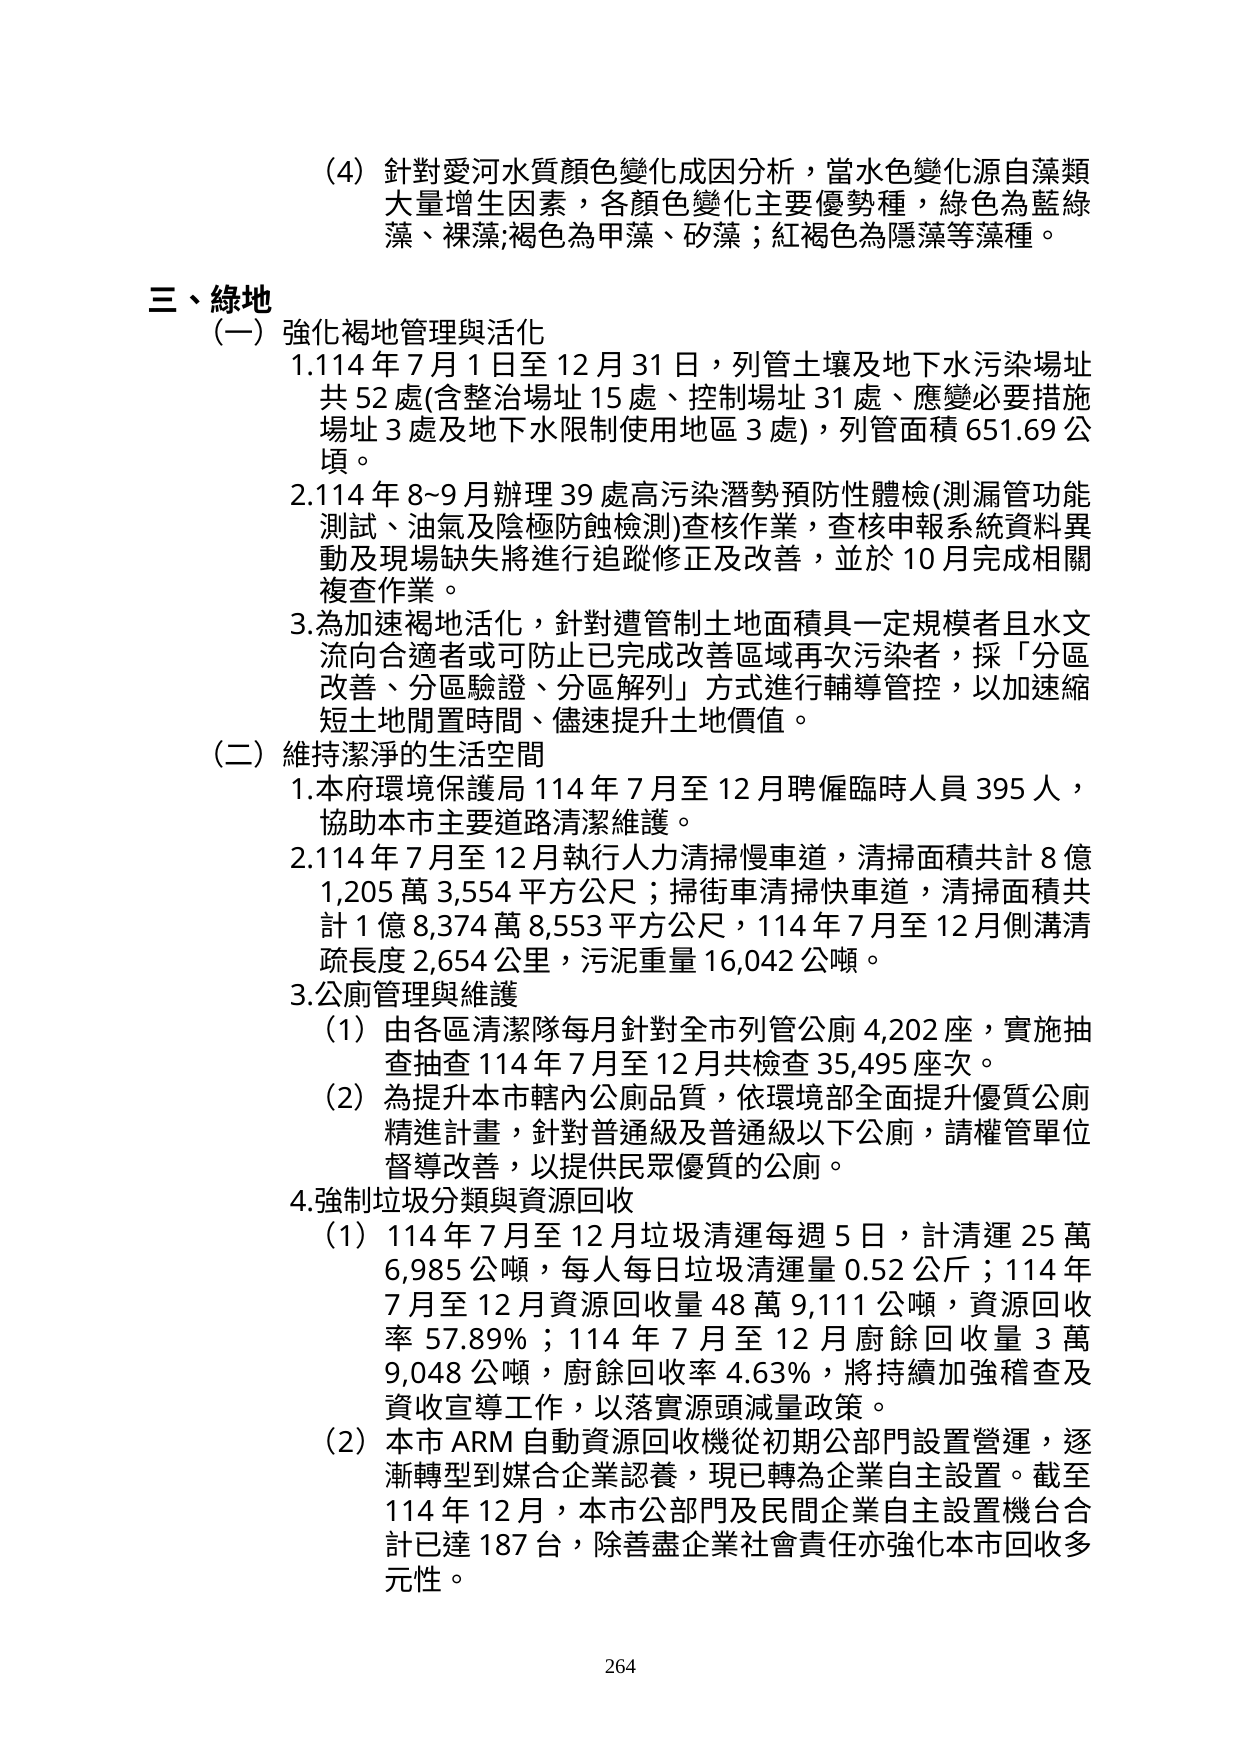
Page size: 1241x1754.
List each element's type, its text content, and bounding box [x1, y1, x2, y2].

text 1.114年7月1日至12月31日，列管土壤及地下水污染場址共52處(含整治場址15處、控制場址31處、應變必要措施場址3處及地下水限制使用地區3處)，列管面積651.69公頃。 [289, 350, 1092, 479]
text （2）為提升本市轄內公廁品質，依環境部全面提升優質公廁精進計畫，針對普通級及普通級以下公廁，請權管單位督導改善，以提供民眾優質的公廁。 [307, 1081, 1092, 1184]
text （一）強化褐地管理與活化 [195, 318, 1092, 350]
text （二）維持潔淨的生活空間 [195, 737, 1092, 772]
text 三、綠地 [148, 285, 1092, 318]
text 3.公廁管理與維護 [289, 978, 1092, 1012]
text （1）114年7月至12月垃圾清運每週5日，計清運25萬6,985公噸，每人每日垃圾清運量0.52公斤；114年7月至12月資源回收量48萬9,111公噸，資源回收率57.89%；114年7月至12月廚餘回收量3萬9,048公噸，廚餘回收率4.63%，將持續加強稽查及資收宣導工作，以落實源頭減量政策。 [307, 1219, 1092, 1425]
text 1.本府環境保護局114年7月至12月聘僱臨時人員395人，協助本市主要道路清潔維護。 [289, 772, 1092, 841]
text （4）針對愛河水質顏色變化成因分析，當水色變化源自藻類大量增生因素，各顏色變化主要優勢種，綠色為藍綠藻、裸藻;褐色為甲藻、矽藻；紅褐色為隱藻等藻種。 [307, 156, 1092, 253]
text 2.114年8~9月辦理39處高污染潛勢預防性體檢(測漏管功能測試、油氣及陰極防蝕檢測)查核作業，查核申報系統資料異動及現場缺失將進行追蹤修正及改善，並於10月完成相關複查作業。 [289, 479, 1092, 608]
text （1）由各區清潔隊每月針對全市列管公廁4,202座，實施抽查抽查114年7月至12月共檢查35,495座次。 [307, 1012, 1092, 1081]
text 4.強制垃圾分類與資源回收 [289, 1184, 1092, 1219]
text 3.為加速褐地活化，針對遭管制土地面積具一定規模者且水文流向合適者或可防止已完成改善區域再次污染者，採「分區改善、分區驗證、分區解列」方式進行輔導管控，以加速縮短土地閒置時間、儘速提升土地價值。 [289, 608, 1092, 737]
text （2）本市ARM自動資源回收機從初期公部門設置營運，逐漸轉型到媒合企業認養，現已轉為企業自主設置。截至114年12月，本市公部門及民間企業自主設置機台合計已達187台，除善盡企業社會責任亦強化本市回收多元性。 [307, 1425, 1092, 1597]
text 2.114年7月至12月執行人力清掃慢車道，清掃面積共計8億1,205萬3,554平方公尺；掃街車清掃快車道，清掃面積共計1億8,374萬8,553平方公尺，114年7月至12月側溝清疏長度2,654公里，污泥重量16,042公噸。 [289, 841, 1092, 978]
